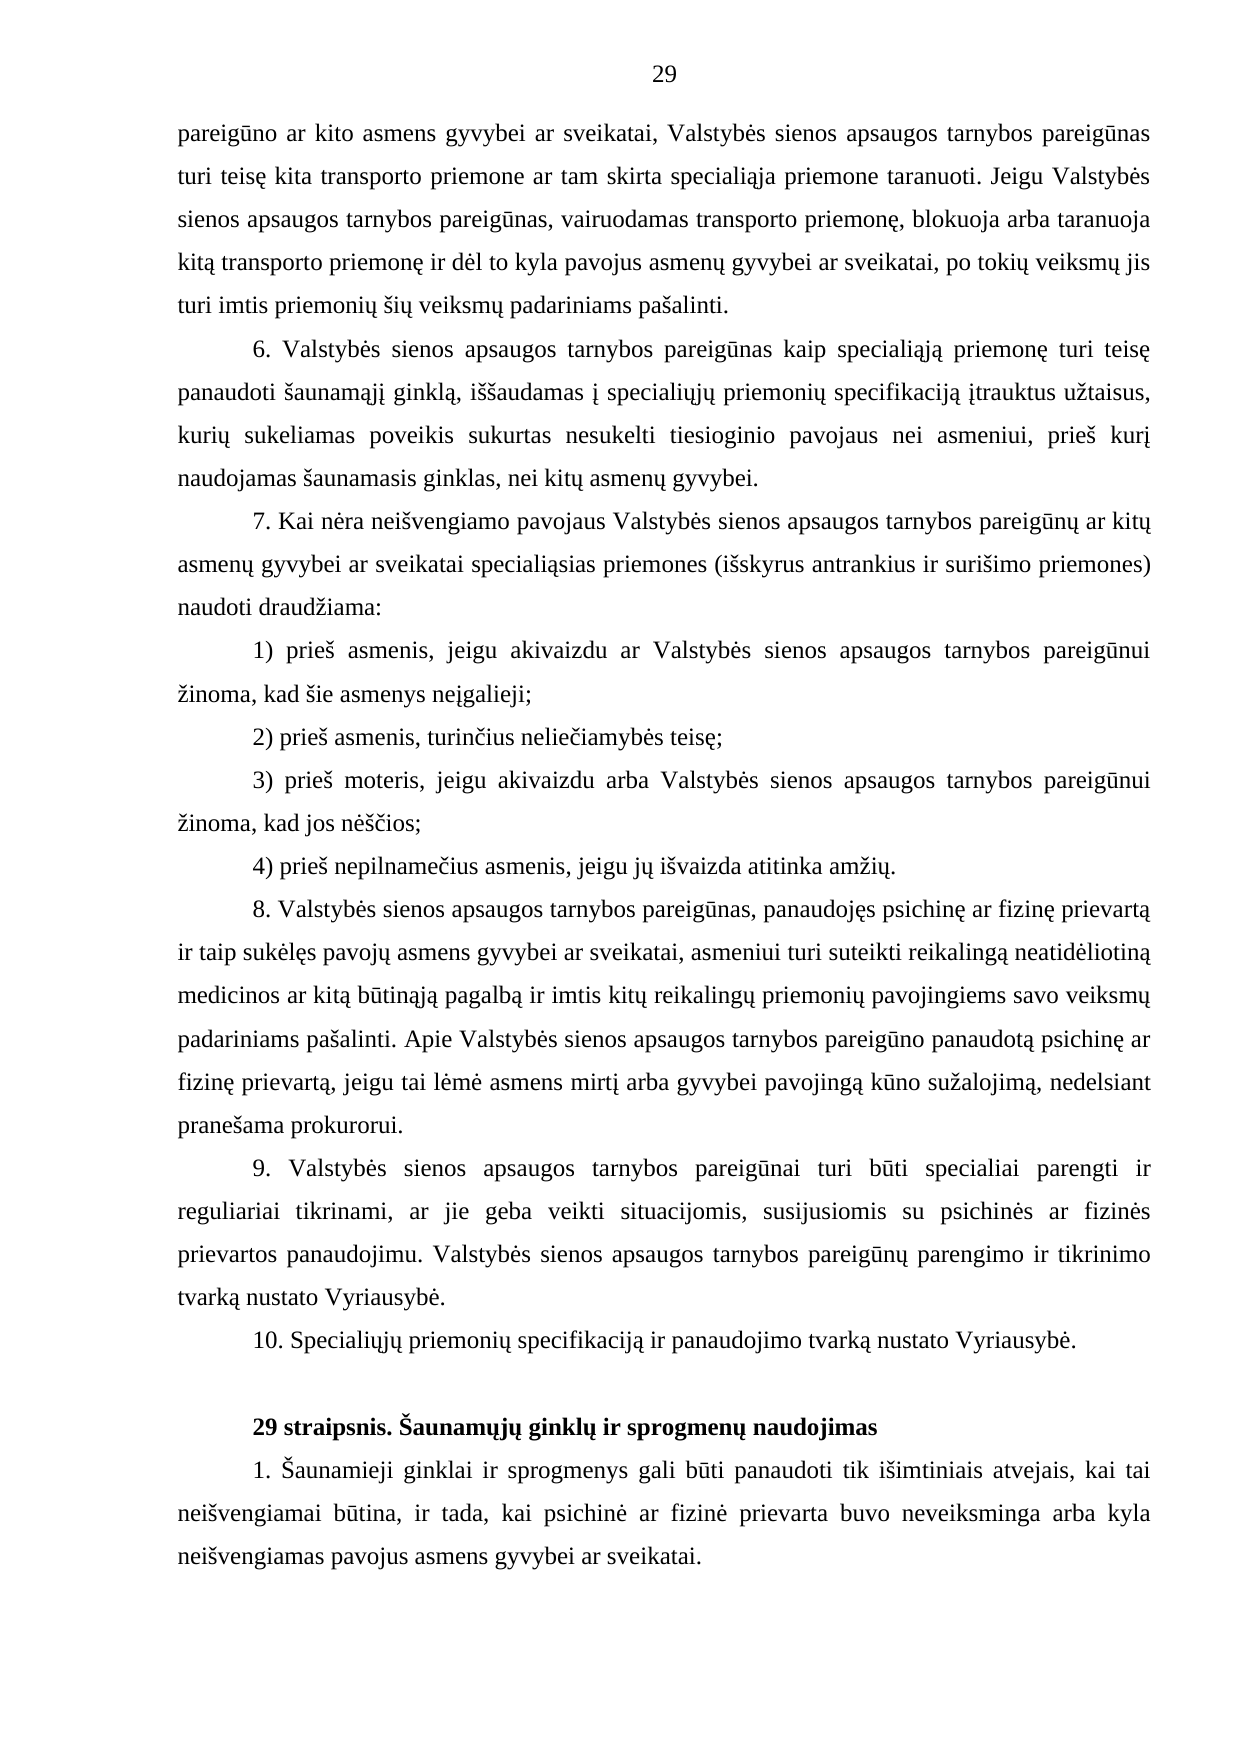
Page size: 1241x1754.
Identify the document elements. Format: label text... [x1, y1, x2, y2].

text 1) prieš asmenis, jeigu akivaizdu ar Valstybės sienos apsaugos tarnybos pareigūnui žinoma, kad šie asmenys neįgalieji; [177, 636, 1152, 707]
text 10. Specialiųjų priemonių specifikaciją ir panaudojimo tvarką nustato Vyriausybė. [177, 1326, 1152, 1354]
text 8. Valstybės sienos apsaugos tarnybos pareigūnas, panaudojęs psichinę ar fizinę prievartą ir taip sukėlęs pavojų asmens gyvybei ar sveikatai, asmeniui turi suteikti reikalingą neatidėliotiną medicinos ar kitą būtinąją pagalbą ir imtis kitų reikalingų priemonių pavojingiems savo veiksmų padariniams pašalinti. Apie Valstybės sienos apsaugos tarnybos pareigūno panaudotą psichinę ar fizinę prievartą, jeigu tai lėmė asmens mirtį arba gyvybei pavojingą kūno sužalojimą, nedelsiant pranešama prokurorui. [177, 894, 1152, 1139]
text 4) prieš nepilnamečius asmenis, jeigu jų išvaizda atitinka amžių. [177, 851, 1152, 880]
text 3) prieš moteris, jeigu akivaizdu arba Valstybės sienos apsaugos tarnybos pareigūnui žinoma, kad jos nėščios; [177, 765, 1152, 837]
text 29 straipsnis. Šaunamųjų ginklų ir sprogmenų naudojimas [177, 1412, 1152, 1441]
text 6. Valstybės sienos apsaugos tarnybos pareigūnas kaip specialiąją priemonę turi teisę panaudoti šaunamąjį ginklą, iššaudamas į specialiųjų priemonių specifikaciją įtrauktus užtaisus, kurių sukeliamas poveikis sukurtas nesukelti tiesioginio pavojaus nei asmeniui, prieš kurį naudojamas šaunamasis ginklas, nei kitų asmenų gyvybei. [177, 334, 1152, 492]
text 9. Valstybės sienos apsaugos tarnybos pareigūnai turi būti specialiai parengti ir reguliariai tikrinami, ar jie geba veikti situacijomis, susijusiomis su psichinės ar fizinės prievartos panaudojimu. Valstybės sienos apsaugos tarnybos pareigūnų parengimo ir tikrinimo tvarką nustato Vyriausybė. [177, 1153, 1152, 1311]
text pareigūno ar kito asmens gyvybei ar sveikatai, Valstybės sienos apsaugos tarnybos pareigūnas turi teisę kita transporto priemone ar tam skirta specialiąja priemone taranuoti. Jeigu Valstybės sienos apsaugos tarnybos pareigūnas, vairuodamas transporto priemonę, blokuoja arba taranuoja kitą transporto priemonę ir dėl to kyla pavojus asmenų gyvybei ar sveikatai, po tokių veiksmų jis turi imtis priemonių šių veiksmų padariniams pašalinti. [177, 118, 1152, 319]
text 2) prieš asmenis, turinčius neliečiamybės teisę; [177, 722, 1152, 751]
text 7. Kai nėra neišvengiamo pavojaus Valstybės sienos apsaugos tarnybos pareigūnų ar kitų asmenų gyvybei ar sveikatai specialiąsias priemones (išskyrus antrankius ir surišimo priemones) naudoti draudžiama: [177, 506, 1152, 621]
text 1. Šaunamieji ginklai ir sprogmenys gali būti panaudoti tik išimtiniais atvejais, kai tai neišvengiamai būtina, ir tada, kai psichinė ar fizinė prievarta buvo neveiksminga arba kyla neišvengiamas pavojus asmens gyvybei ar sveikatai. [177, 1455, 1152, 1570]
